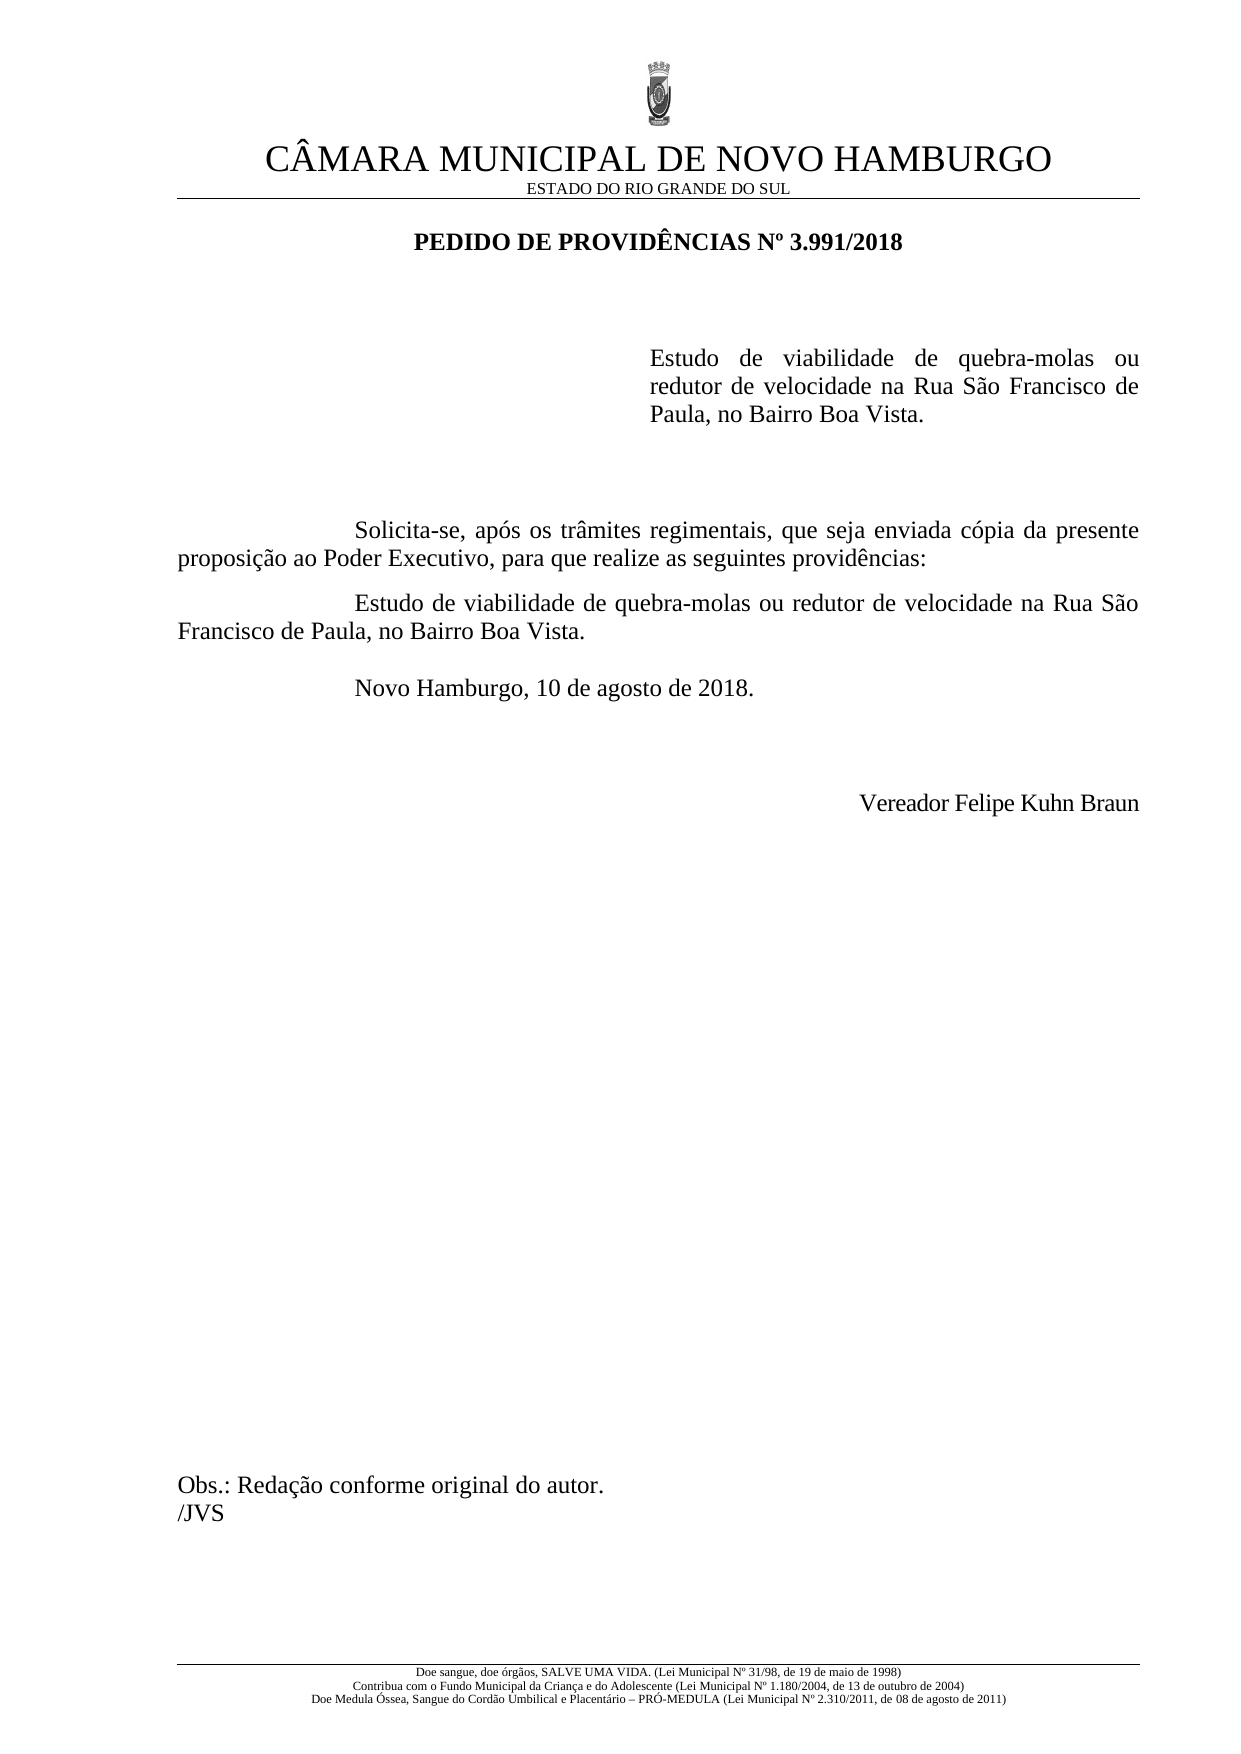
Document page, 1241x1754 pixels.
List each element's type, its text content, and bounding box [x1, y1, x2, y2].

text Solicita-se, após os trâmites regimentais, que seja enviada cópia da presente proposição ao Poder Executivo, para que realize as seguintes providências: [177, 516, 1140, 572]
text Novo Hamburgo, 10 de agosto de 2018. [177, 674, 1140, 702]
text /JVS [177, 1499, 1140, 1527]
text Estudo de viabilidade de quebra-molas ou redutor de velocidade na Rua São Francisco de Paula, no Bairro Boa Vista. [177, 589, 1140, 645]
text Vereador Felipe Kuhn Braun [177, 789, 1140, 816]
text Estudo de viabilidade de quebra-molas ou redutor de velocidade na Rua São Francisco de Paula, no Bairro Boa Vista. [649, 344, 1140, 428]
text Obs.: Redação conforme original do autor. [177, 1471, 1140, 1499]
text PEDIDO DE PROVIDÊNCIAS Nº 3.991/2018 [177, 228, 1140, 256]
